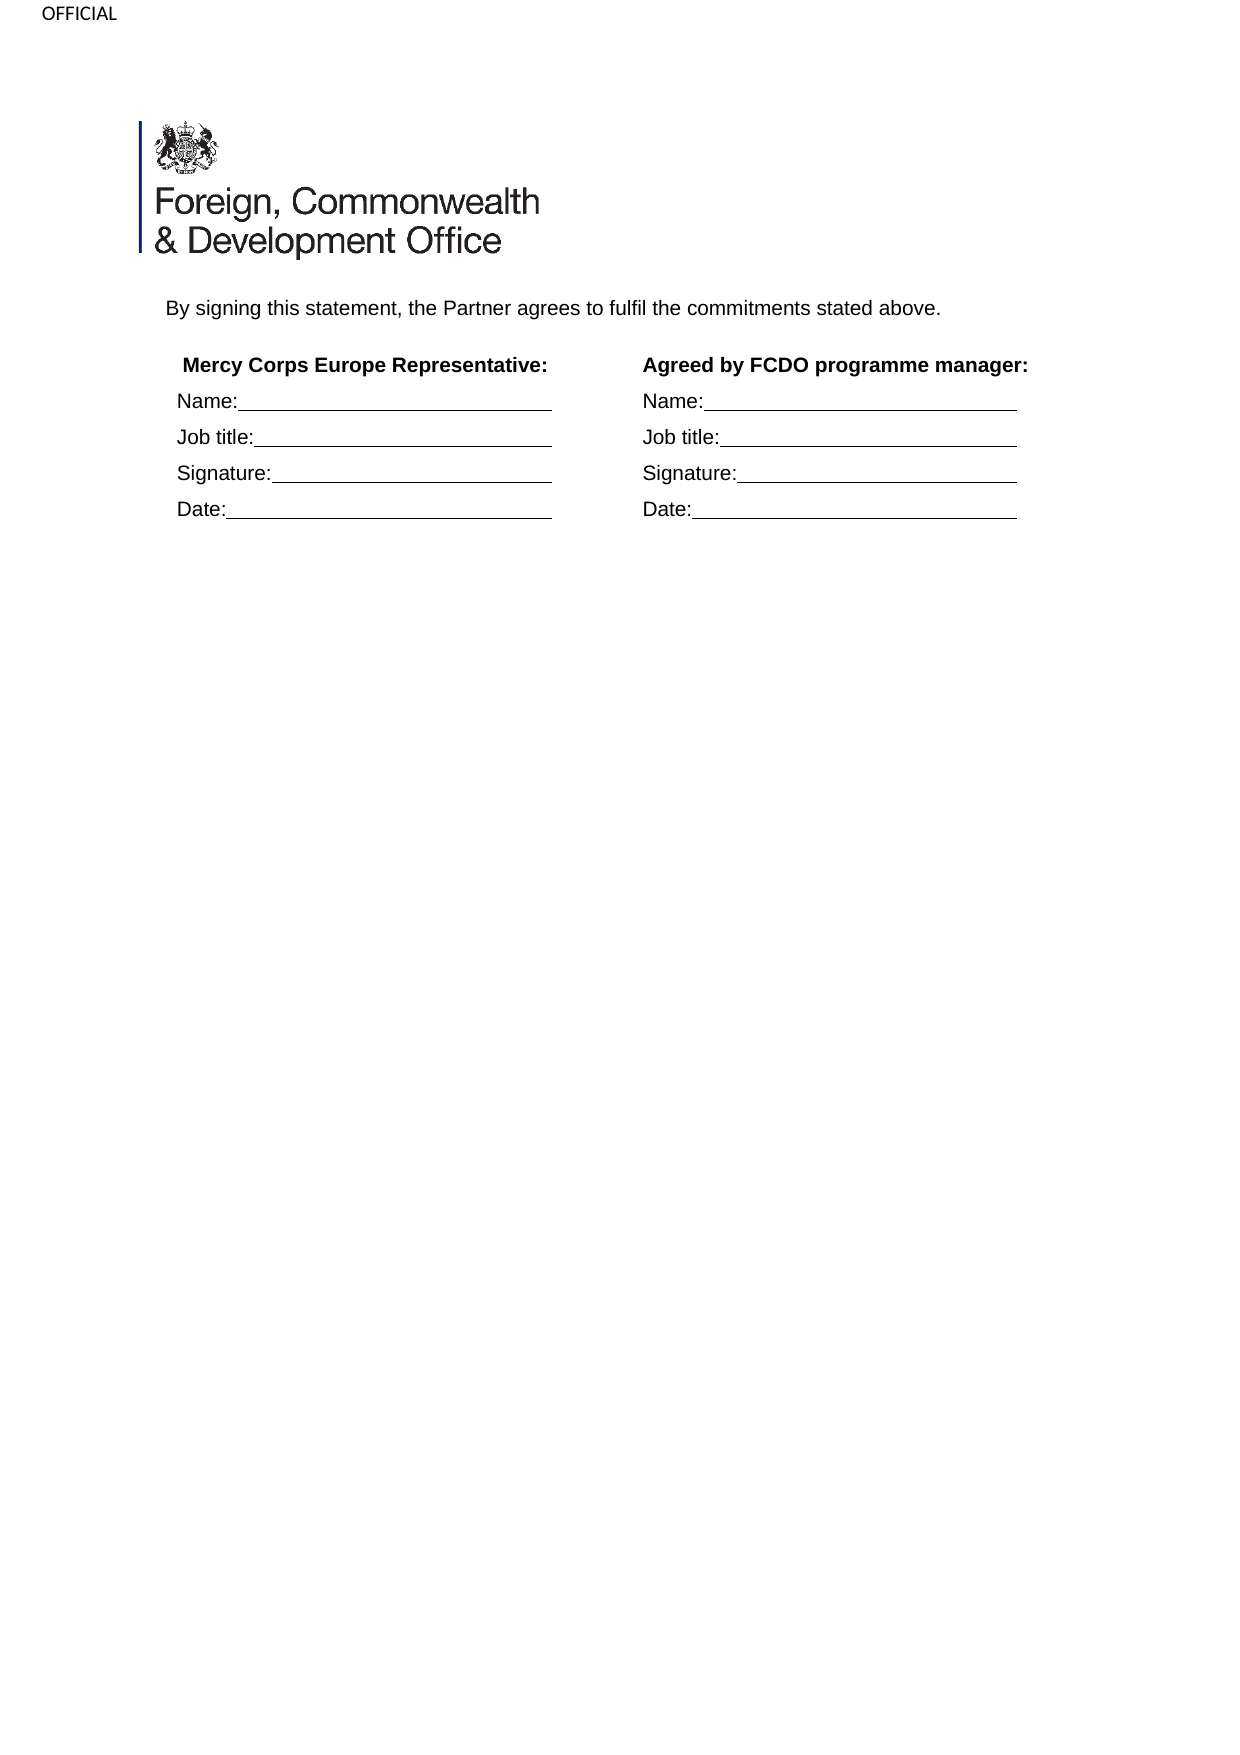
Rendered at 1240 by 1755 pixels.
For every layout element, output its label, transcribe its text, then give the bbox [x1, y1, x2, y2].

text By signing this statement, the Partner agrees to fulfil the commitments stated above. [165, 295, 1074, 319]
table_header Agreed by FCDO programme manager: Name: Job title: Signature: Date: [631, 353, 1107, 535]
table_header Mercy Corps Europe Representative: Name: Job title: Signature: Date: [165, 353, 631, 535]
